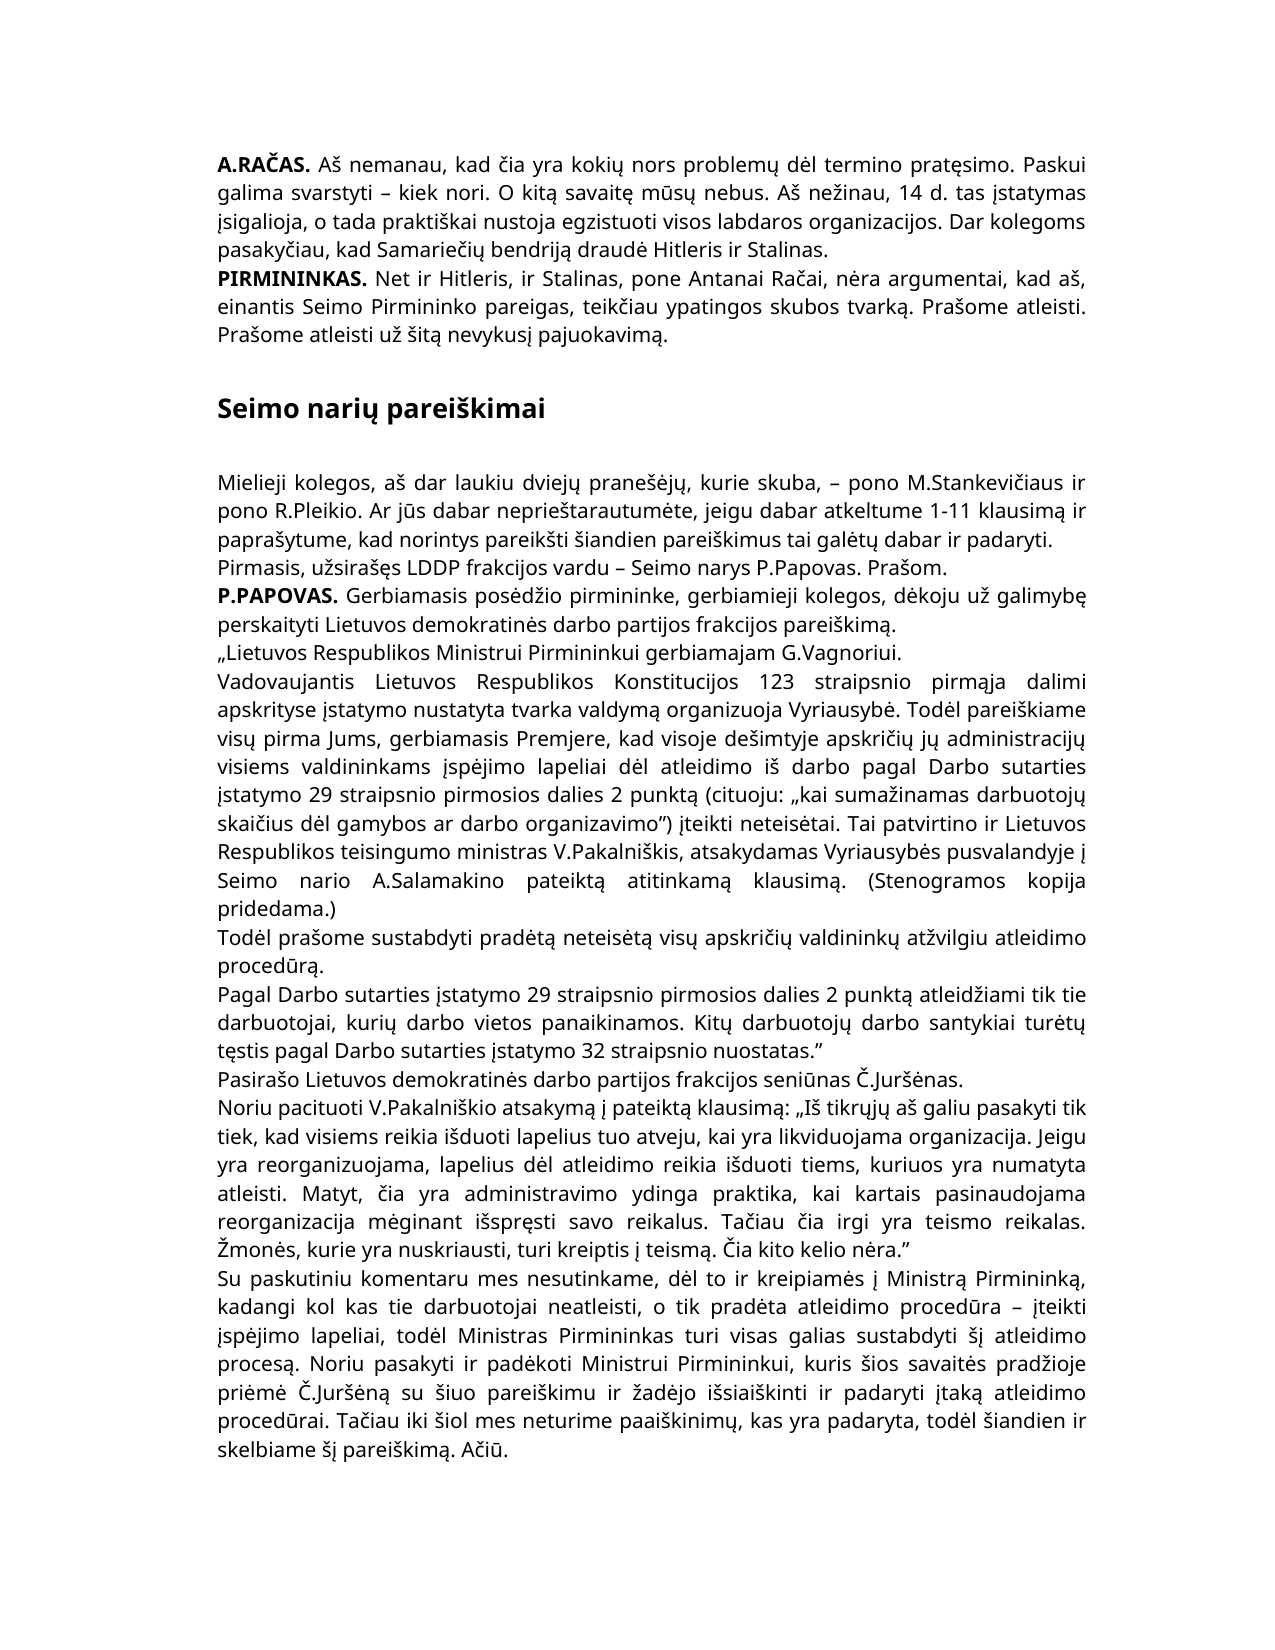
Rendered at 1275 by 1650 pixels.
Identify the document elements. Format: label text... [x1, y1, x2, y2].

text Todėl prašome sustabdyti pradėtą neteisėtą visų apskričių valdininkų atžvilgiu atleidimo procedūrą. [217, 923, 1087, 980]
text Su paskutiniu komentaru mes nesutinkame, dėl to ir kreipiamės į Ministrą Pirmininką, kadangi kol kas tie darbuotojai neatleisti, o tik pradėta atleidimo procedūra – įteikti įspėjimo lapeliai, todėl Ministras Pirmininkas turi visas galias sustabdyti šį atleidimo procesą. Noriu pasakyti ir padėkoti Ministrui Pirmininkui, kuris šios savaitės pradžioje priėmė Č.Juršėną su šiuo pareiškimu ir žadėjo išsiaiškinti ir padaryti įtaką atleidimo procedūrai. Tačiau iki šiol mes neturime paaiškinimų, kas yra padaryta, todėl šiandien ir skelbiame šį pareiškimą. Ačiū. [217, 1264, 1087, 1463]
text A.RAČAS. Aš nemanau, kad čia yra kokių nors problemų dėl termino pratęsimo. Paskui galima svarstyti – kiek nori. O kitą savaitę mūsų nebus. Aš nežinau, 14 d. tas įstatymas įsigalioja, o tada praktiškai nustoja egzistuoti visos labdaros organizacijos. Dar kolegoms pasakyčiau, kad Samariečių bendriją draudė Hitleris ir Stalinas. [217, 150, 1087, 264]
text Vadovaujantis Lietuvos Respublikos Konstitucijos 123 straipsnio pirmąja dalimi apskrityse įstatymo nustatyta tvarka valdymą organizuoja Vyriausybė. Todėl pareiškiame visų pirma Jums, gerbiamasis Premjere, kad visoje dešimtyje apskričių jų administracijų visiems valdininkams įspėjimo lapeliai dėl atleidimo iš darbo pagal Darbo sutarties įstatymo 29 straipsnio pirmosios dalies 2 punktą (cituoju: „kai sumažinamas darbuotojų skaičius dėl gamybos ar darbo organizavimo”) įteikti neteisėtai. Tai patvirtino ir Lietuvos Respublikos teisingumo ministras V.Pakalniškis, atsakydamas Vyriausybės pusvalandyje į Seimo nario A.Salamakino pateiktą atitinkamą klausimą. (Stenogramos kopija pridedama.) [217, 667, 1087, 923]
text „Lietuvos Respublikos Ministrui Pirmininkui gerbiamajam G.Vagnoriui. [217, 638, 1087, 667]
text PIRMININKAS. Net ir Hitleris, ir Stalinas, pone Antanai Račai, nėra argumentai, kad aš, einantis Seimo Pirmininko pareigas, teikčiau ypatingos skubos tvarką. Prašome atleisti. Prašome atleisti už šitą nevykusį pajuokavimą. [217, 264, 1087, 349]
text Noriu pacituoti V.Pakalniškio atsakymą į pateiktą klausimą: „Iš tikrųjų aš galiu pasakyti tik tiek, kad visiems reikia išduoti lapelius tuo atveju, kai yra likviduojama organizacija. Jeigu yra reorganizuojama, lapelius dėl atleidimo reikia išduoti tiems, kuriuos yra numatyta atleisti. Matyt, čia yra administravimo ydinga praktika, kai kartais pasinaudojama reorganizacija mėginant išspręsti savo reikalus. Tačiau čia irgi yra teismo reikalas. Žmonės, kurie yra nuskriausti, turi kreiptis į teismą. Čia kito kelio nėra.” [217, 1093, 1087, 1264]
text P.PAPOVAS. Gerbiamasis posėdžio pirmininke, gerbiamieji kolegos, dėkoju už galimybę perskaityti Lietuvos demokratinės darbo partijos frakcijos pareiškimą. [217, 582, 1087, 638]
text Pagal Darbo sutarties įstatymo 29 straipsnio pirmosios dalies 2 punktą atleidžiami tik tie darbuotojai, kurių darbo vietos panaikinamos. Kitų darbuotojų darbo santykiai turėtų tęstis pagal Darbo sutarties įstatymo 32 straipsnio nuostatas.” [217, 980, 1087, 1065]
text Seimo narių pareiškimai [217, 390, 1087, 427]
text Pasirašo Lietuvos demokratinės darbo partijos frakcijos seniūnas Č.Juršėnas. [217, 1065, 1087, 1093]
text Pirmasis, užsirašęs LDDP frakcijos vardu – Seimo narys P.Papovas. Prašom. [217, 553, 1087, 582]
text Mielieji kolegos, aš dar laukiu dviejų pranešėjų, kurie skuba, – pono M.Stankevičiaus ir pono R.Pleikio. Ar jūs dabar neprieštarautumėte, jeigu dabar atkeltume 1-11 klausimą ir paprašytume, kad norintys pareikšti šiandien pareiškimus tai galėtų dabar ir padaryti. [217, 468, 1087, 553]
